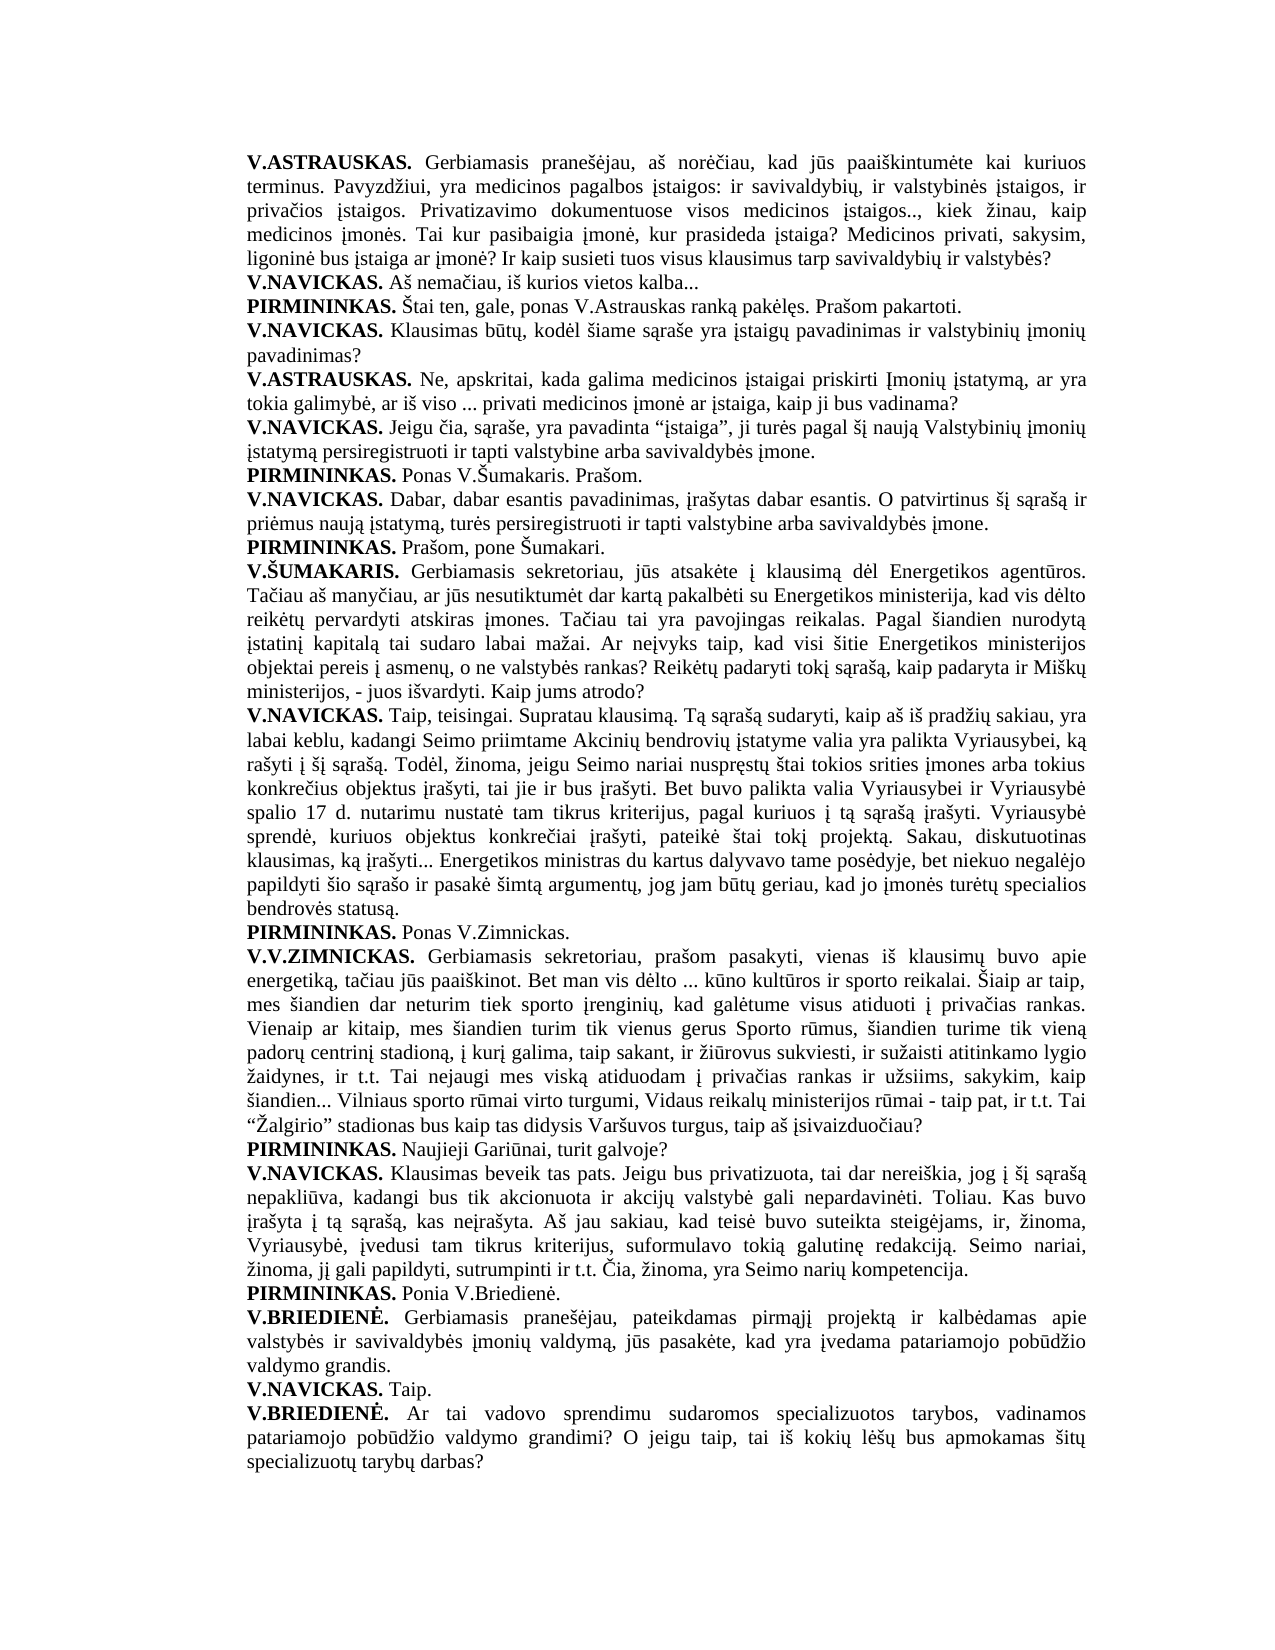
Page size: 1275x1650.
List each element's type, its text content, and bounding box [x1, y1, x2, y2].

text V.NAVICKAS. Taip, teisingai. Supratau klausimą. Tą sąrašą sudaryti, kaip aš iš pradžių sakiau, yra labai keblu, kadangi Seimo priimtame Akcinių bendrovių įstatyme valia yra palikta Vyriausybei, ką rašyti į šį sąrašą. Todėl, žinoma, jeigu Seimo nariai nuspręstų štai tokios srities įmones arba tokius konkrečius objektus įrašyti, tai jie ir bus įrašyti. Bet buvo palikta valia Vyriausybei ir Vyriausybė spalio 17 d. nutarimu nustatė tam tikrus kriterijus, pagal kuriuos į tą sąrašą įrašyti. Vyriausybė sprendė, kuriuos objektus konkrečiai įrašyti, pateikė štai tokį projektą. Sakau, diskutuotinas klausimas, ką įrašyti... Energetikos ministras du kartus dalyvavo tame posėdyje, bet niekuo negalėjo papildyti šio sąrašo ir pasakė šimtą argumentų, jog jam būtų geriau, kad jo įmonės turėtų specialios bendrovės statusą. [247, 703, 1087, 920]
text V.ŠUMAKARIS. Gerbiamasis sekretoriau, jūs atsakėte į klausimą dėl Energetikos agentūros. Tačiau aš manyčiau, ar jūs nesutiktumėt dar kartą pakalbėti su Energetikos ministerija, kad vis dėlto reikėtų pervardyti atskiras įmones. Tačiau tai yra pavojingas reikalas. Pagal šiandien nurodytą įstatinį kapitalą tai sudaro labai mažai. Ar neįvyks taip, kad visi šitie Energetikos ministerijos objektai pereis į asmenų, o ne valstybės rankas? Reikėtų padaryti tokį sąrašą, kaip padaryta ir Miškų ministerijos, - juos išvardyti. Kaip jums atrodo? [247, 559, 1087, 703]
text V.NAVICKAS. Jeigu čia, sąraše, yra pavadinta “įstaiga”, ji turės pagal šį naują Valstybinių įmonių įstatymą persiregistruoti ir tapti valstybine arba savivaldybės įmone. [247, 415, 1087, 463]
text V.NAVICKAS. Klausimas beveik tas pats. Jeigu bus privatizuota, tai dar nereiškia, jog į šį sąrašą nepakliūva, kadangi bus tik akcionuota ir akcijų valstybė gali nepardavinėti. Toliau. Kas buvo įrašyta į tą sąrašą, kas neįrašyta. Aš jau sakiau, kad teisė buvo suteikta steigėjams, ir, žinoma, Vyriausybė, įvedusi tam tikrus kriterijus, suformulavo tokią galutinę redakciją. Seimo nariai, žinoma, jį gali papildyti, sutrumpinti ir t.t. Čia, žinoma, yra Seimo narių kompetencija. [247, 1161, 1087, 1281]
text V.V.ZIMNICKAS. Gerbiamasis sekretoriau, prašom pasakyti, vienas iš klausimų buvo apie energetiką, tačiau jūs paaiškinot. Bet man vis dėlto ... kūno kultūros ir sporto reikalai. Šiaip ar taip, mes šiandien dar neturim tiek sporto įrenginių, kad galėtume visus atiduoti į privačias rankas. Vienaip ar kitaip, mes šiandien turim tik vienus gerus Sporto rūmus, šiandien turime tik vieną padorų centrinį stadioną, į kurį galima, taip sakant, ir žiūrovus sukviesti, ir sužaisti atitinkamo lygio žaidynes, ir t.t. Tai nejaugi mes viską atiduodam į privačias rankas ir užsiims, sakykim, kaip šiandien... Vilniaus sporto rūmai virto turgumi, Vidaus reikalų ministerijos rūmai - taip pat, ir t.t. Tai “Žalgirio” stadionas bus kaip tas didysis Varšuvos turgus, taip aš įsivaizduočiau? [247, 944, 1087, 1137]
text PIRMININKAS. Štai ten, gale, ponas V.Astrauskas ranką pakėlęs. Prašom pakartoti. [247, 294, 1087, 318]
text V.BRIEDIENĖ. Gerbiamasis pranešėjau, pateikdamas pirmąjį projektą ir kalbėdamas apie valstybės ir savivaldybės įmonių valdymą, jūs pasakėte, kad yra įvedama patariamojo pobūdžio valdymo grandis. [247, 1305, 1087, 1377]
text PIRMININKAS. Ponas V.Šumakaris. Prašom. [247, 463, 1087, 487]
text V.BRIEDIENĖ. Ar tai vadovo sprendimu sudaromos specializuotos tarybos, vadinamos patariamojo pobūdžio valdymo grandimi? O jeigu taip, tai iš kokių lėšų bus apmokamas šitų specializuotų tarybų darbas? [247, 1401, 1087, 1473]
text V.ASTRAUSKAS. Ne, apskritai, kada galima medicinos įstaigai priskirti Įmonių įstatymą, ar yra tokia galimybė, ar iš viso ... privati medicinos įmonė ar įstaiga, kaip ji bus vadinama? [247, 367, 1087, 415]
text PIRMININKAS. Prašom, pone Šumakari. [247, 535, 1087, 559]
text V.NAVICKAS. Aš nemačiau, iš kurios vietos kalba... [247, 270, 1087, 294]
text V.ASTRAUSKAS. Gerbiamasis pranešėjau, aš norėčiau, kad jūs paaiškintumėte kai kuriuos terminus. Pavyzdžiui, yra medicinos pagalbos įstaigos: ir savivaldybių, ir valstybinės įstaigos, ir privačios įstaigos. Privatizavimo dokumentuose visos medicinos įstaigos.., kiek žinau, kaip medicinos įmonės. Tai kur pasibaigia įmonė, kur prasideda įstaiga? Medicinos privati, sakysim, ligoninė bus įstaiga ar įmonė? Ir kaip susieti tuos visus klausimus tarp savivaldybių ir valstybės? [247, 150, 1087, 270]
text V.NAVICKAS. Taip. [247, 1377, 1087, 1401]
text PIRMININKAS. Ponia V.Briedienė. [247, 1281, 1087, 1305]
text V.NAVICKAS. Dabar, dabar esantis pavadinimas, įrašytas dabar esantis. O patvirtinus šį sąrašą ir priėmus naują įstatymą, turės persiregistruoti ir tapti valstybine arba savivaldybės įmone. [247, 487, 1087, 535]
text PIRMININKAS. Ponas V.Zimnickas. [247, 920, 1087, 944]
text PIRMININKAS. Naujieji Gariūnai, turit galvoje? [247, 1137, 1087, 1161]
text V.NAVICKAS. Klausimas būtų, kodėl šiame sąraše yra įstaigų pavadinimas ir valstybinių įmonių pavadinimas? [247, 318, 1087, 367]
